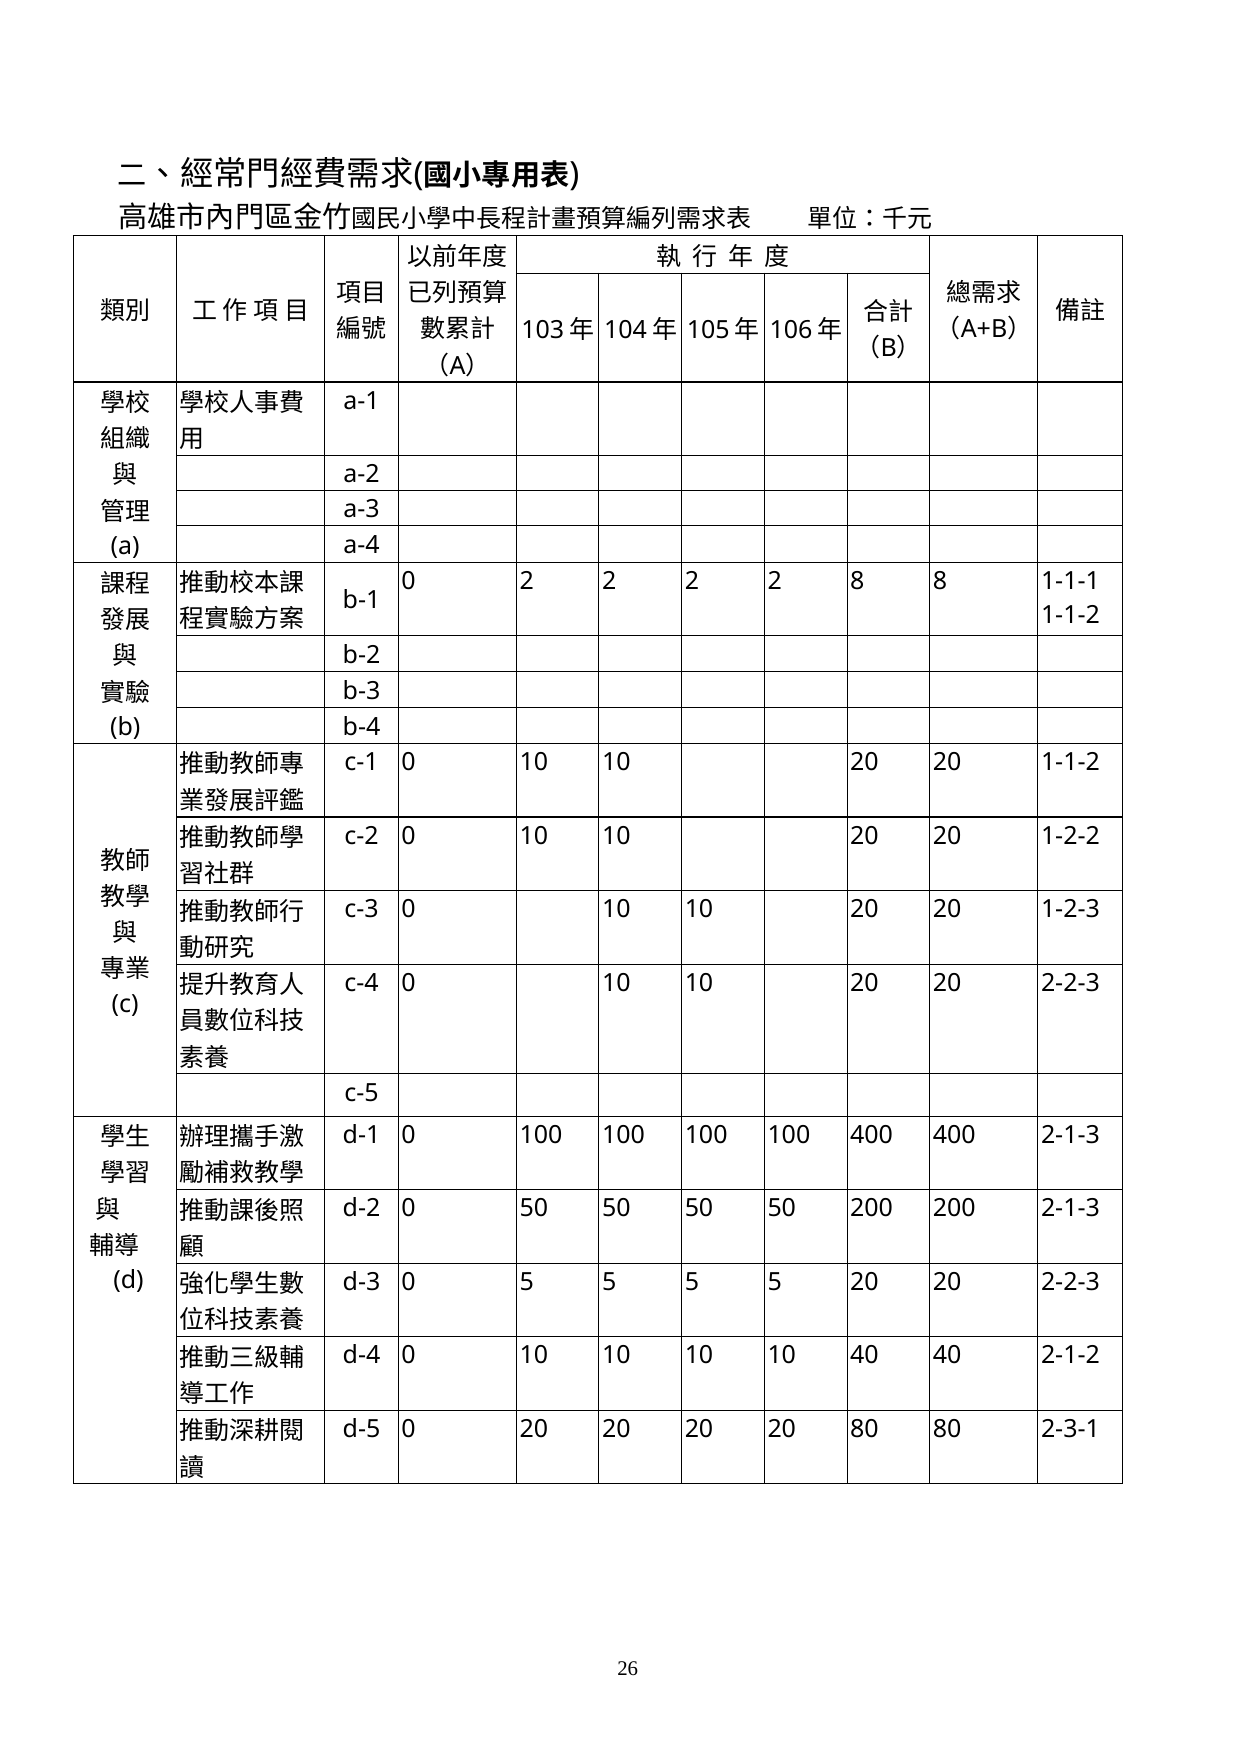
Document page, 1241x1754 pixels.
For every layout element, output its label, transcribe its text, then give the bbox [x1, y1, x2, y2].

table_cell 0 [399, 744, 516, 816]
table_cell 10 [765, 1337, 847, 1410]
table_cell [177, 636, 324, 671]
table_cell 10 [682, 965, 764, 1073]
table_cell c-4 [325, 965, 398, 1073]
table_cell [848, 383, 929, 455]
table_cell [399, 708, 516, 743]
table_cell [930, 672, 1037, 707]
table_cell a-3 [325, 491, 398, 525]
table_cell 學生學習 與 輔導 (d) [74, 1117, 176, 1483]
table_cell 200 [848, 1190, 929, 1263]
table_cell [517, 1074, 598, 1116]
table_cell d-3 [325, 1264, 398, 1336]
table_cell [177, 526, 324, 562]
table_cell [599, 491, 681, 525]
table_cell a-1 [325, 383, 398, 455]
table_cell c-1 [325, 744, 398, 816]
table_cell 20 [682, 1411, 764, 1483]
table_cell 20 [930, 891, 1037, 963]
table_cell [765, 526, 847, 562]
table_cell 200 [930, 1190, 1037, 1263]
table_cell [399, 636, 516, 671]
table_cell b-1 [325, 563, 398, 635]
table_cell [765, 456, 847, 490]
table_cell [930, 708, 1037, 743]
table_cell [517, 491, 598, 525]
table_cell [599, 636, 681, 671]
table_cell a-4 [325, 526, 398, 562]
table_cell [930, 636, 1037, 671]
table_cell [848, 456, 929, 490]
table_cell 2 [765, 563, 847, 635]
table_cell [1038, 708, 1122, 743]
table_cell 8 [930, 563, 1037, 635]
table_cell 10 [599, 891, 681, 963]
table_cell 10 [682, 1337, 764, 1410]
table_cell [848, 491, 929, 525]
table_cell [848, 526, 929, 562]
table_cell 推動深耕閱讀 [177, 1411, 324, 1483]
table_cell [682, 672, 764, 707]
table_header 總需求（A+B） [930, 236, 1037, 381]
table_cell 0 [399, 891, 516, 963]
table_cell d-4 [325, 1337, 398, 1410]
table_cell 10 [599, 965, 681, 1073]
table_cell [177, 672, 324, 707]
table_cell 40 [848, 1337, 929, 1410]
table_cell [1038, 526, 1122, 562]
table_header 執 行 年 度 [517, 236, 929, 273]
table_cell 20 [930, 818, 1037, 890]
table_cell 50 [599, 1190, 681, 1263]
table_cell 2-3-1 [1038, 1411, 1122, 1483]
table_cell 400 [848, 1117, 929, 1189]
table_cell 10 [682, 891, 764, 963]
table_cell 課程 發展 與 實驗 (b) [74, 563, 176, 743]
table_cell [682, 383, 764, 455]
table_cell [930, 526, 1037, 562]
table_cell 20 [765, 1411, 847, 1483]
table_cell 0 [399, 1190, 516, 1263]
table_cell 2-1-2 [1038, 1337, 1122, 1410]
table_header 項目編號 [325, 236, 398, 381]
table_cell 0 [399, 563, 516, 635]
table_cell 20 [848, 965, 929, 1073]
table_cell [765, 744, 847, 816]
table_cell [765, 383, 847, 455]
table_cell 0 [399, 1117, 516, 1189]
table_cell 1-1-2 [1038, 744, 1122, 816]
table_cell [765, 636, 847, 671]
table_cell [517, 965, 598, 1073]
table_cell 100 [682, 1117, 764, 1189]
table_cell c-2 [325, 818, 398, 890]
table_cell [517, 456, 598, 490]
table_cell [765, 891, 847, 963]
table_cell [599, 383, 681, 455]
table_cell [1038, 383, 1122, 455]
table_cell [599, 526, 681, 562]
table_cell [399, 1074, 516, 1116]
table_cell 100 [765, 1117, 847, 1189]
table_cell c-3 [325, 891, 398, 963]
table_cell 105年 [682, 274, 764, 381]
table_cell 2-2-3 [1038, 1264, 1122, 1336]
table_cell b-4 [325, 708, 398, 743]
table_header 備註 [1038, 236, 1122, 381]
table_cell 50 [517, 1190, 598, 1263]
table_cell 104年 [599, 274, 681, 381]
table_cell a-2 [325, 456, 398, 490]
table_cell 10 [517, 744, 598, 816]
table_cell [682, 456, 764, 490]
table_cell [848, 708, 929, 743]
table_cell 100 [599, 1117, 681, 1189]
table_cell [517, 636, 598, 671]
table_cell 50 [682, 1190, 764, 1263]
table_cell [399, 526, 516, 562]
table_cell [765, 818, 847, 890]
table_cell [177, 456, 324, 490]
table_cell [1038, 672, 1122, 707]
table_cell 400 [930, 1117, 1037, 1189]
table_cell [930, 383, 1037, 455]
table_cell 40 [930, 1337, 1037, 1410]
table_cell 2-1-3 [1038, 1117, 1122, 1189]
table_cell 1-2-3 [1038, 891, 1122, 963]
table_cell [682, 636, 764, 671]
table_cell d-2 [325, 1190, 398, 1263]
table_cell 2 [682, 563, 764, 635]
table_cell 20 [930, 1264, 1037, 1336]
table_cell 辦理攜手激勵補救教學 [177, 1117, 324, 1189]
table_cell [848, 1074, 929, 1116]
table_cell 10 [599, 744, 681, 816]
table_cell 20 [848, 818, 929, 890]
table_cell 2-2-3 [1038, 965, 1122, 1073]
table_cell 80 [848, 1411, 929, 1483]
table_cell [765, 708, 847, 743]
table_cell 20 [930, 744, 1037, 816]
table_cell [599, 672, 681, 707]
table_cell 10 [599, 1337, 681, 1410]
table_cell 0 [399, 1337, 516, 1410]
table_cell 10 [517, 1337, 598, 1410]
table_cell 2 [599, 563, 681, 635]
table_cell 2-1-3 [1038, 1190, 1122, 1263]
table_cell 0 [399, 1411, 516, 1483]
table_cell [399, 383, 516, 455]
table_cell 推動三級輔導工作 [177, 1337, 324, 1410]
table_cell 10 [517, 818, 598, 890]
text 高雄市內門區金竹國民小學中長程計畫預算編列需求表 單位：千元 [118, 193, 1137, 235]
table_cell d-1 [325, 1117, 398, 1189]
table_cell [930, 1074, 1037, 1116]
table_cell [682, 526, 764, 562]
table_cell [177, 708, 324, 743]
table_cell [399, 672, 516, 707]
table_cell 推動校本課程實驗方案 [177, 563, 324, 635]
table_cell [1038, 636, 1122, 671]
table_cell 20 [848, 744, 929, 816]
table_cell 0 [399, 818, 516, 890]
table_cell [517, 526, 598, 562]
table_cell [765, 672, 847, 707]
table_cell [1038, 491, 1122, 525]
table_cell 106年 [765, 274, 847, 381]
table_cell 教師 教學 與 專業 (c) [74, 744, 176, 1116]
table_cell 20 [930, 965, 1037, 1073]
table_header 工 作 項 目 [177, 236, 324, 381]
table_cell 提升教育人員數位科技素養 [177, 965, 324, 1073]
table_cell [930, 491, 1037, 525]
table_cell [517, 891, 598, 963]
table_cell [517, 708, 598, 743]
table_cell [930, 456, 1037, 490]
table_cell [177, 491, 324, 525]
table_cell [599, 1074, 681, 1116]
table_cell 100 [517, 1117, 598, 1189]
table_cell 5 [765, 1264, 847, 1336]
table_cell 20 [848, 1264, 929, 1336]
table_cell [1038, 1074, 1122, 1116]
table_cell [682, 708, 764, 743]
table_cell 推動課後照顧 [177, 1190, 324, 1263]
table_cell c-5 [325, 1074, 398, 1116]
table_header 類別 [74, 236, 176, 381]
table_cell 20 [517, 1411, 598, 1483]
table_cell 5 [517, 1264, 598, 1336]
table_cell [599, 708, 681, 743]
table_cell 50 [765, 1190, 847, 1263]
table_cell [177, 1074, 324, 1116]
table_cell b-2 [325, 636, 398, 671]
table_cell [399, 456, 516, 490]
table_cell 強化學生數位科技素養 [177, 1264, 324, 1336]
table_cell [765, 1074, 847, 1116]
table_header 以前年度已列預算數累計（A） [399, 236, 516, 381]
table_cell [599, 456, 681, 490]
table_cell [765, 965, 847, 1073]
table_cell 合計（B） [848, 274, 929, 381]
table_cell [517, 672, 598, 707]
table_cell [1038, 456, 1122, 490]
table_cell [848, 636, 929, 671]
table_cell [682, 818, 764, 890]
table_cell [399, 491, 516, 525]
table_cell 學校 組織 與 管理 (a) [74, 383, 176, 562]
table_cell 80 [930, 1411, 1037, 1483]
table_cell 推動教師行動研究 [177, 891, 324, 963]
table_cell 5 [682, 1264, 764, 1336]
table_cell 103年 [517, 274, 598, 381]
table_cell d-5 [325, 1411, 398, 1483]
table_cell [682, 744, 764, 816]
table_cell 推動教師學習社群 [177, 818, 324, 890]
text 二、經常門經費需求(國小專用表) [59, 156, 1137, 193]
table_cell [848, 672, 929, 707]
table_cell 1-2-2 [1038, 818, 1122, 890]
table_cell 1-1-1 1-1-2 [1038, 563, 1122, 635]
table_cell [765, 491, 847, 525]
table_cell 推動教師專業發展評鑑 [177, 744, 324, 816]
table_cell [682, 491, 764, 525]
table_cell 20 [599, 1411, 681, 1483]
table_cell 10 [599, 818, 681, 890]
table_cell b-3 [325, 672, 398, 707]
table_cell 20 [848, 891, 929, 963]
table_cell 2 [517, 563, 598, 635]
table_cell 學校人事費用 [177, 383, 324, 455]
table_cell 0 [399, 965, 516, 1073]
table_cell 5 [599, 1264, 681, 1336]
table_cell [517, 383, 598, 455]
table_cell [682, 1074, 764, 1116]
table_cell 8 [848, 563, 929, 635]
table_cell 0 [399, 1264, 516, 1336]
